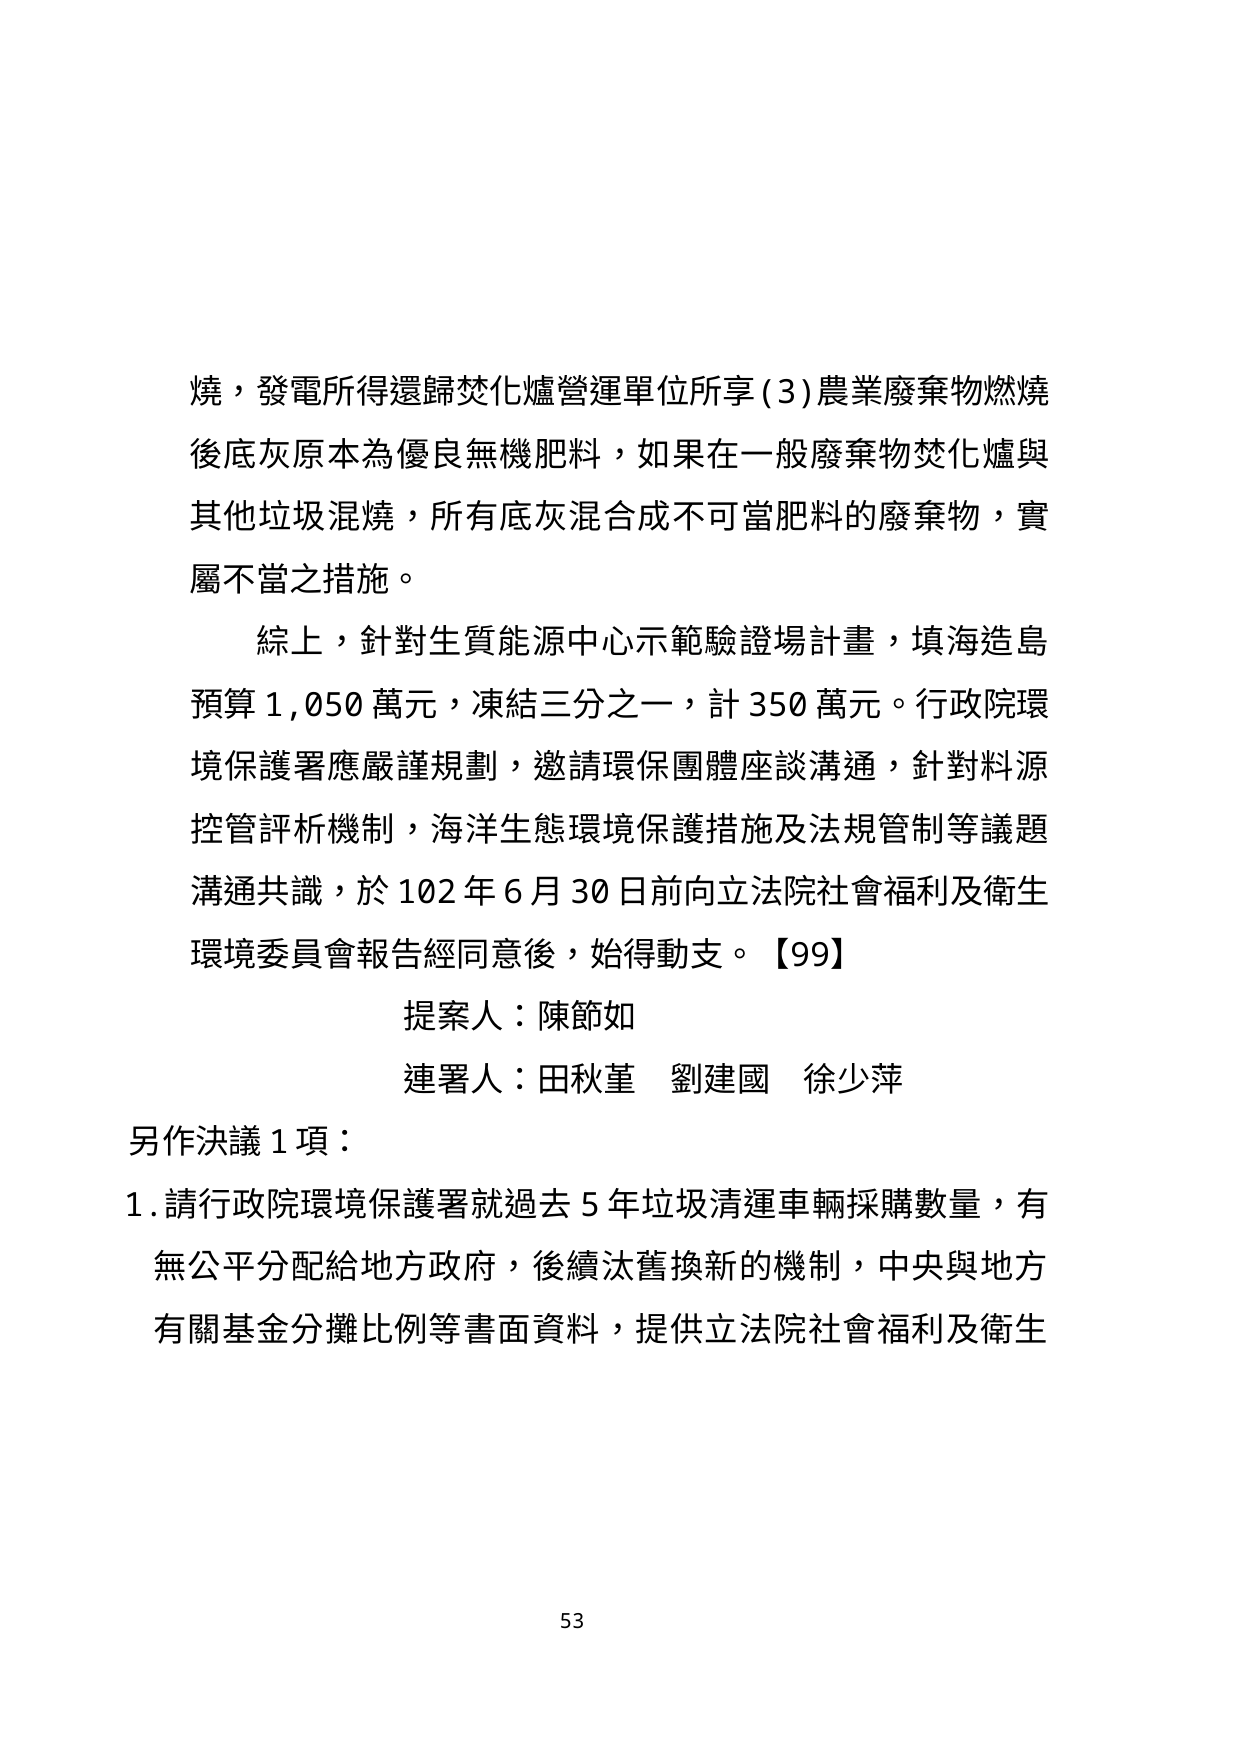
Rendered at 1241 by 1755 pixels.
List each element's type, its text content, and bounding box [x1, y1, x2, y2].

text 連署人：田秋堇 劉建國 徐少萍 [94, 1035, 1050, 1097]
text 提案人：陳節如 [94, 972, 1050, 1035]
text 1.請行政院環境保護署就過去5年垃圾清運車輛採購數量，有無公平分配給地方政府，後續汰舊換新的機制，中央與地方有關基金分攤比例等書面資料，提供立法院社會福利及衛生 [123, 1160, 1050, 1347]
text 燒，發電所得還歸焚化爐營運單位所享(3)農業廢棄物燃燒後底灰原本為優良無機肥料，如果在一般廢棄物焚化爐與其他垃圾混燒，所有底灰混合成不可當肥料的廢棄物，實屬不當之措施。 [189, 347, 1050, 597]
text 綜上，針對生質能源中心示範驗證場計畫，填海造島預算1,050萬元，凍結三分之一，計350萬元。行政院環境保護署應嚴謹規劃，邀請環保團體座談溝通，針對料源控管評析機制，海洋生態環境保護措施及法規管制等議題，溝通共識，於102年6月30日前向立法院社會福利及衛生環境委員會報告經同意後，始得動支。【99】 [190, 597, 1050, 972]
text 另作決議1項： [128, 1097, 1050, 1160]
